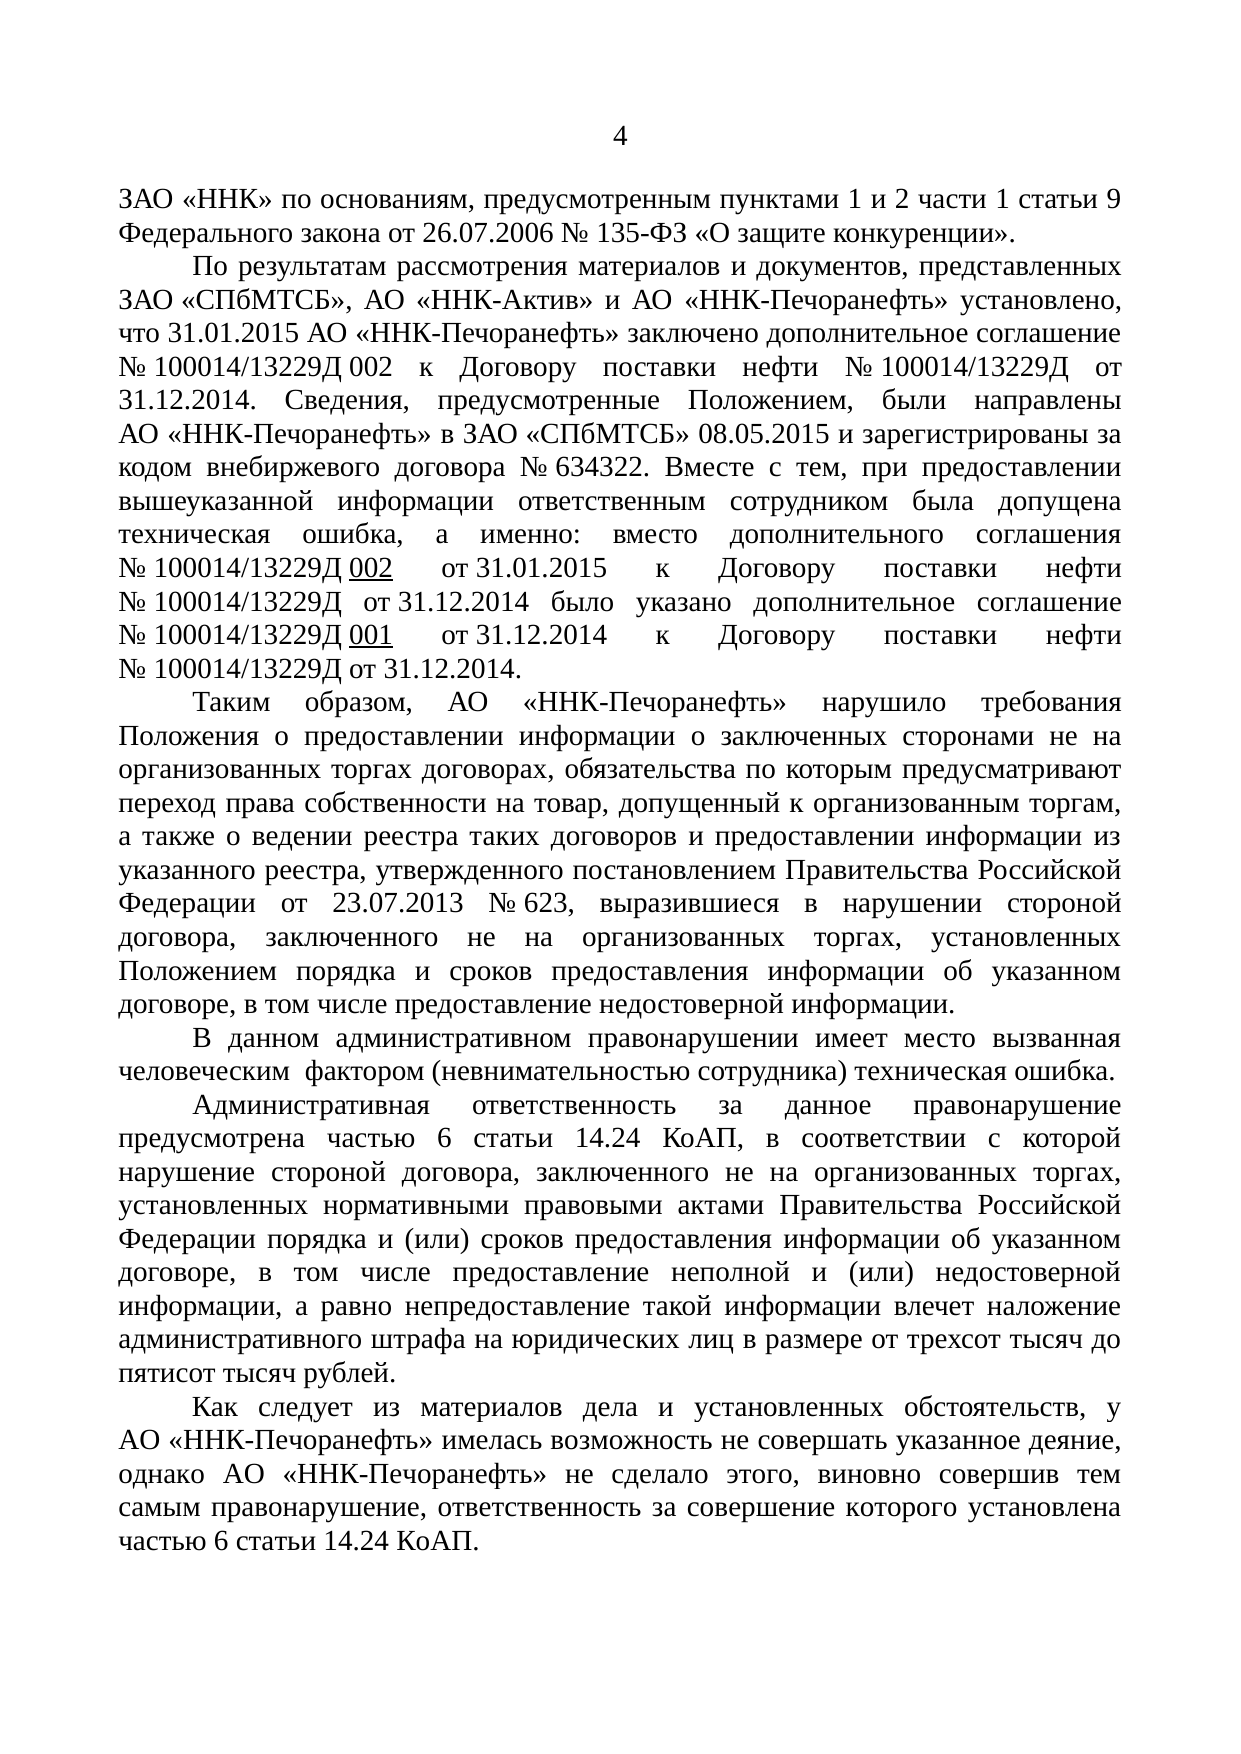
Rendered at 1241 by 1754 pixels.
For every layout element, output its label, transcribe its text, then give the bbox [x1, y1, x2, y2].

text Таким образом, АО «ННК-Печоранефть» нарушило требования Положения о предоставлении информации о заключенных сторонами не на организованных торгах договорах, обязательства по которым предусматривают переход права собственности на товар, допущенный к организованным торгам, а также о ведении реестра таких договоров и предоставлении информации из указанного реестра, утвержденного постановлением Правительства Российской Федерации от 23.07.2013 № 623, выразившиеся в нарушении стороной договора, заключенного не на организованных торгах, установленных Положением порядка и сроков предоставления информации об указанном договоре, в том числе предоставление недостоверной информации. [118, 684, 1122, 1020]
text В данном административном правонарушении имеет место вызванная человеческим фактором (невнимательностью сотрудника) техническая ошибка. [118, 1020, 1122, 1087]
text ЗАО «ННК» по основаниям, предусмотренным пунктами 1 и 2 части 1 статьи 9 Федерального закона от 26.07.2006 № 135-ФЗ «О защите конкуренции». [118, 181, 1122, 248]
text Административная ответственность за данное правонарушение предусмотрена частью 6 статьи 14.24 КоАП, в соответствии с которой нарушение стороной договора, заключенного не на организованных торгах, установленных нормативными правовыми актами Правительства Российской Федерации порядка и (или) сроков предоставления информации об указанном договоре, в том числе предоставление неполной и (или) недостоверной информации, а равно непредоставление такой информации влечет наложение административного штрафа на юридических лиц в размере от трехсот тысяч до пятисот тысяч рублей. [118, 1087, 1122, 1389]
text По результатам рассмотрения материалов и документов, представленных ЗАО «СПбМТСБ», АО «ННК-Актив» и АО «ННК-Печоранефть» установлено, что 31.01.2015 АО «ННК-Печоранефть» заключено дополнительное соглашение № 100014/13229Д 002 к Договору поставки нефти № 100014/13229Д от 31.12.2014. Сведения, предусмотренные Положением, были направлены АО «ННК-Печоранефть» в ЗАО «СПбМТСБ» 08.05.2015 и зарегистрированы за кодом внебиржевого договора № 634322. Вместе с тем, при предоставлении вышеуказанной информации ответственным сотрудником была допущена техническая ошибка, а именно: вместо дополнительного соглашения № 100014/13229Д 002 от 31.01.2015 к Договору поставки нефти № 100014/13229Д от 31.12.2014 было указано дополнительное соглашение № 100014/13229Д 001 от 31.12.2014 к Договору поставки нефти № 100014/13229Д от 31.12.2014. [118, 248, 1122, 684]
text Как следует из материалов дела и установленных обстоятельств, у АО «ННК-Печоранефть» имелась возможность не совершать указанное деяние, однако АО «ННК-Печоранефть» не сделало этого, виновно совершив тем самым правонарушение, ответственность за совершение которого установлена частью 6 статьи 14.24 КоАП. [118, 1389, 1122, 1556]
